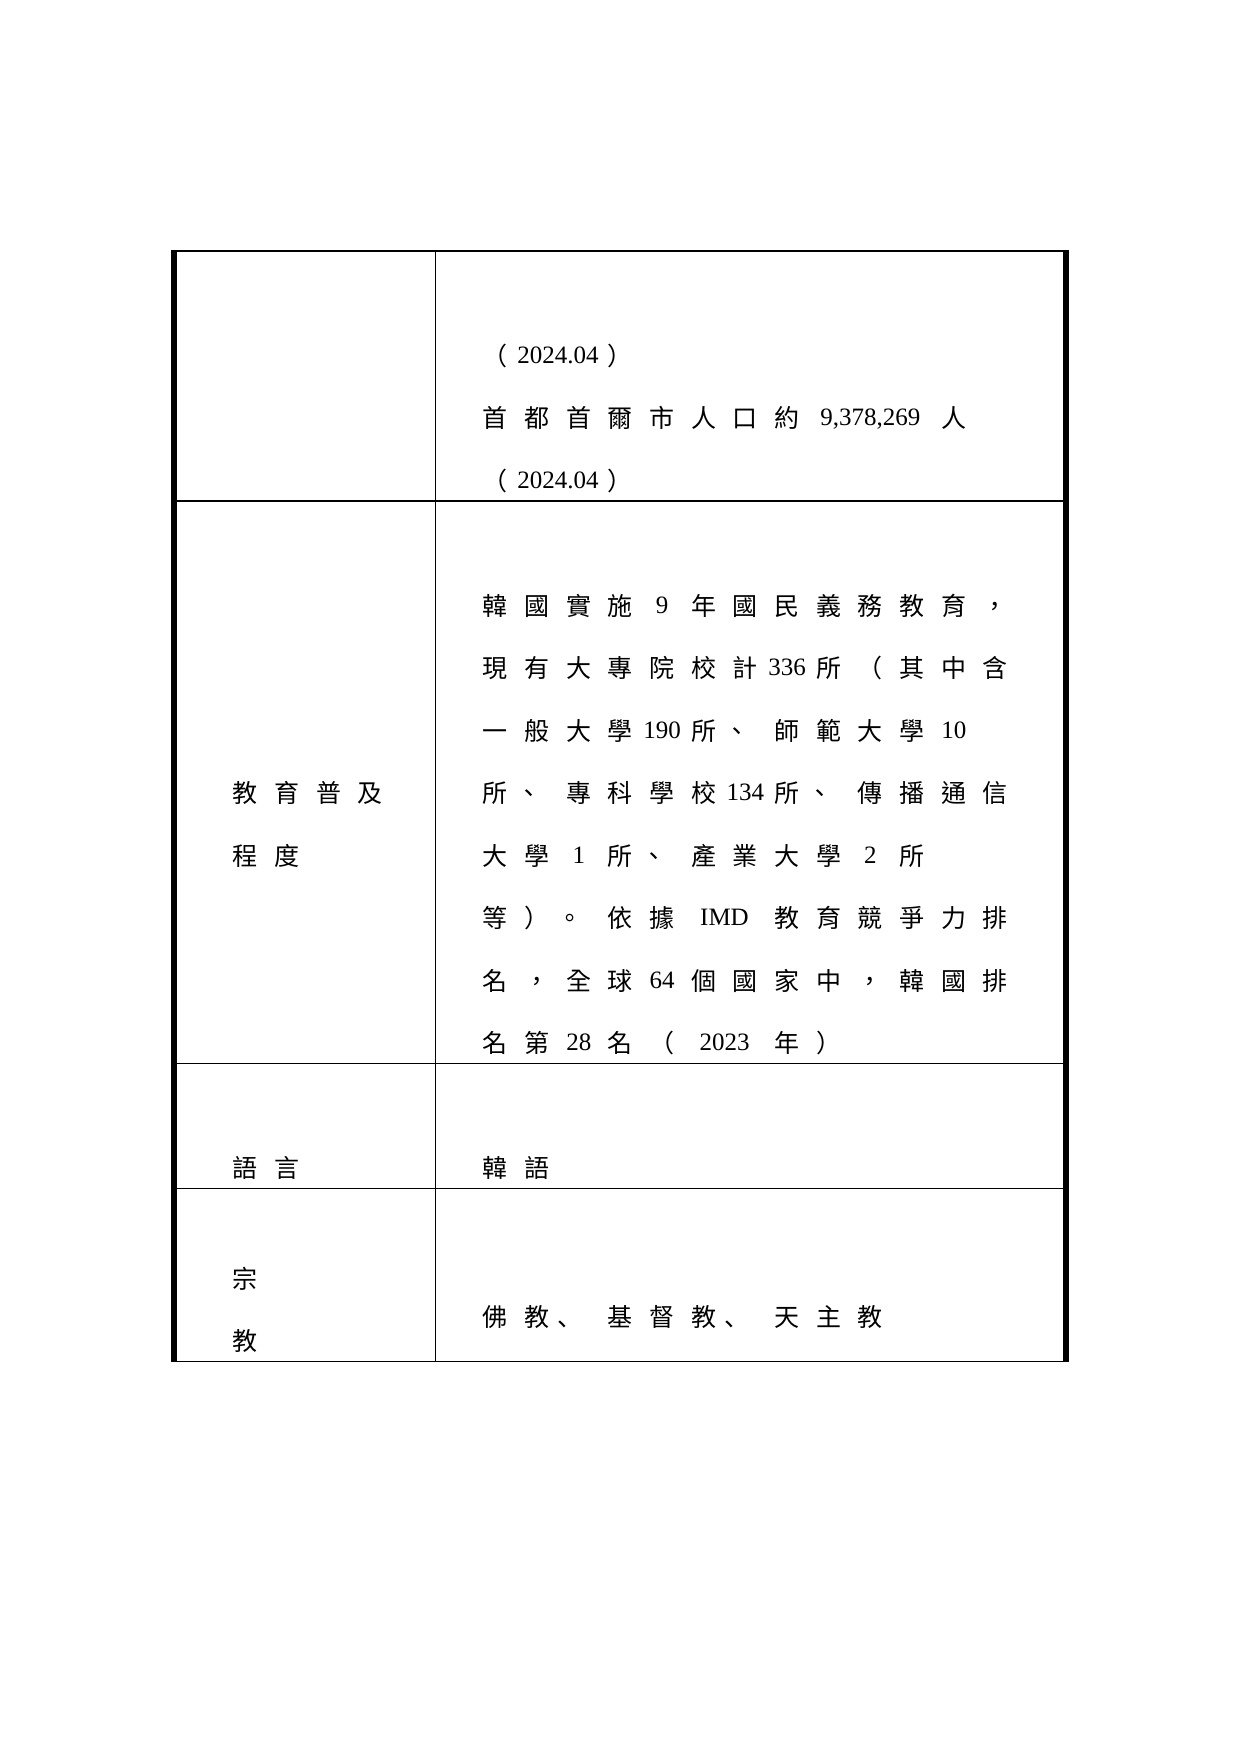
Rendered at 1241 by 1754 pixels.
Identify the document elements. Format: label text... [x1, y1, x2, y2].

table_cell 宗 教 [177, 1189, 435, 1361]
table_cell 韓語 [436, 1064, 1063, 1188]
table_cell 語言 [177, 1064, 435, 1188]
table_cell [177, 252, 435, 500]
table_cell 韓國實施9年國民義務教育，現有大專院校計336所（其中含一般大學190所、師範大學10所、專科學校134所、傳播通信大學1所、產業大學2所等）。依據IMD教育競爭力排名，全球64個國家中，韓國排名第28名（2023年） [436, 502, 1063, 1063]
table_cell 教育普及程度 [177, 502, 435, 1063]
table_cell （2024.04） 首都首爾市人口約9,378,269人（2024.04） [436, 252, 1063, 500]
table_cell 佛教、基督教、天主教 [436, 1189, 1063, 1361]
